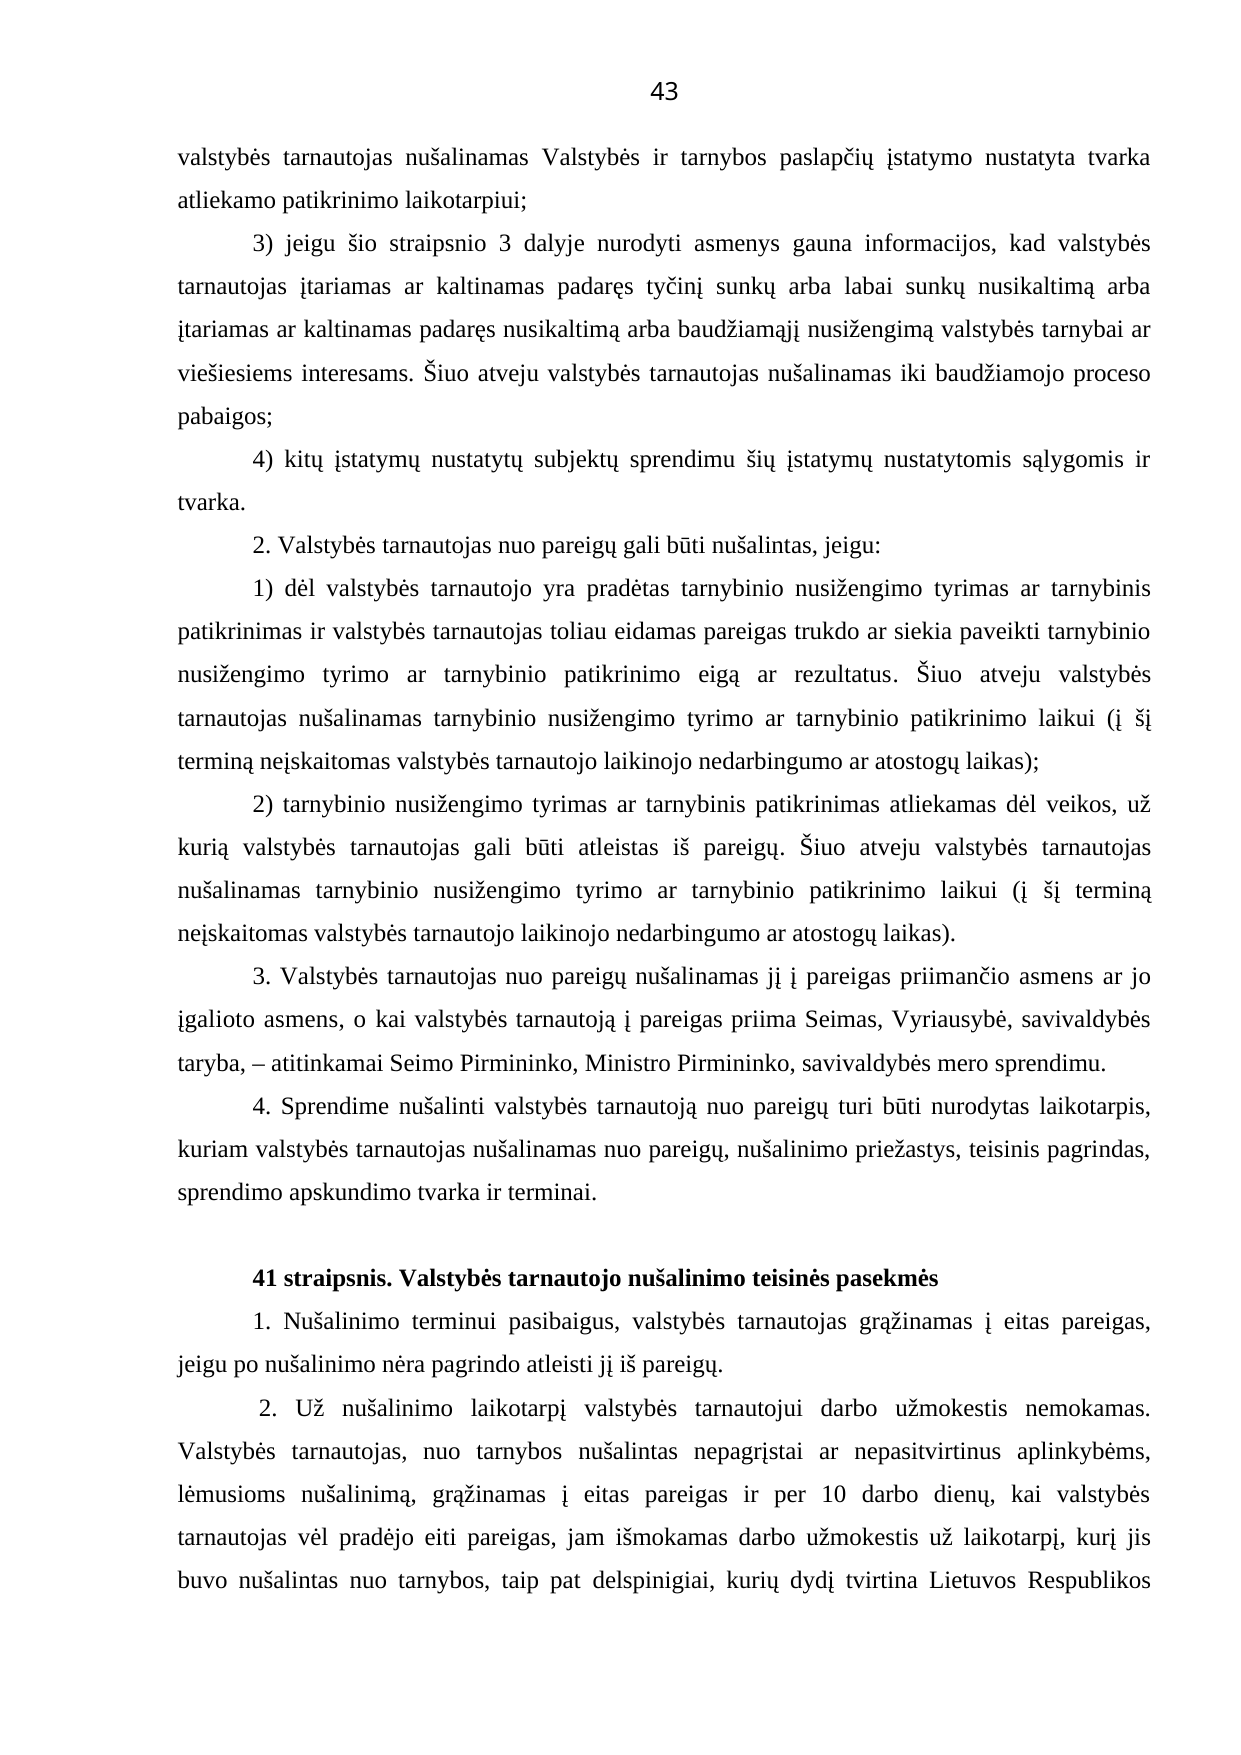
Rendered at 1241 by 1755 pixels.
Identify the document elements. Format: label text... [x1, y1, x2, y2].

text 41 straipsnis. Valstybės tarnautojo nušalinimo teisinės pasekmės [177, 1263, 1152, 1292]
text 3) jeigu šio straipsnio 3 dalyje nurodyti asmenys gauna informacijos, kad valstybės tarnautojas įtariamas ar kaltinamas padaręs tyčinį sunkų arba labai sunkų nusikaltimą arba įtariamas ar kaltinamas padaręs nusikaltimą arba baudžiamąjį nusižengimą valstybės tarnybai ar viešiesiems interesams. Šiuo atveju valstybės tarnautojas nušalinamas iki baudžiamojo proceso pabaigos; [177, 228, 1152, 429]
text valstybės tarnautojas nušalinamas Valstybės ir tarnybos paslapčių įstatymo nustatyta tvarka atliekamo patikrinimo laikotarpiui; [177, 142, 1152, 214]
text 2. Už nušalinimo laikotarpį valstybės tarnautojui darbo užmokestis nemokamas. Valstybės tarnautojas, nuo tarnybos nušalintas nepagrįstai ar nepasitvirtinus aplinkybėms, lėmusioms nušalinimą, grąžinamas į eitas pareigas ir per 10 darbo dienų, kai valstybės tarnautojas vėl pradėjo eiti pareigas, jam išmokamas darbo užmokestis už laikotarpį, kurį jis buvo nušalintas nuo tarnybos, taip pat delspinigiai, kurių dydį tvirtina Lietuvos Respublikos [177, 1393, 1152, 1594]
text 4) kitų įstatymų nustatytų subjektų sprendimu šių įstatymų nustatytomis sąlygomis ir tvarka. [177, 444, 1152, 516]
text 2) tarnybinio nusižengimo tyrimas ar tarnybinis patikrinimas atliekamas dėl veikos, už kurią valstybės tarnautojas gali būti atleistas iš pareigų. Šiuo atveju valstybės tarnautojas nušalinamas tarnybinio nusižengimo tyrimo ar tarnybinio patikrinimo laikui (į šį terminą neįskaitomas valstybės tarnautojo laikinojo nedarbingumo ar atostogų laikas). [177, 789, 1152, 947]
text 3. Valstybės tarnautojas nuo pareigų nušalinamas jį į pareigas priimančio asmens ar jo įgalioto asmens, o kai valstybės tarnautoją į pareigas priima Seimas, Vyriausybė, savivaldybės taryba, – atitinkamai Seimo Pirmininko, Ministro Pirmininko, savivaldybės mero sprendimu. [177, 961, 1152, 1076]
text 1. Nušalinimo terminui pasibaigus, valstybės tarnautojas grąžinamas į eitas pareigas, jeigu po nušalinimo nėra pagrindo atleisti jį iš pareigų. [177, 1306, 1152, 1378]
text 4. Sprendime nušalinti valstybės tarnautoją nuo pareigų turi būti nurodytas laikotarpis, kuriam valstybės tarnautojas nušalinamas nuo pareigų, nušalinimo priežastys, teisinis pagrindas, sprendimo apskundimo tvarka ir terminai. [177, 1091, 1152, 1206]
text 1) dėl valstybės tarnautojo yra pradėtas tarnybinio nusižengimo tyrimas ar tarnybinis patikrinimas ir valstybės tarnautojas toliau eidamas pareigas trukdo ar siekia paveikti tarnybinio nusižengimo tyrimo ar tarnybinio patikrinimo eigą ar rezultatus. Šiuo atveju valstybės tarnautojas nušalinamas tarnybinio nusižengimo tyrimo ar tarnybinio patikrinimo laikui (į šį terminą neįskaitomas valstybės tarnautojo laikinojo nedarbingumo ar atostogų laikas); [177, 573, 1152, 774]
text 2. Valstybės tarnautojas nuo pareigų gali būti nušalintas, jeigu: [177, 530, 1152, 559]
